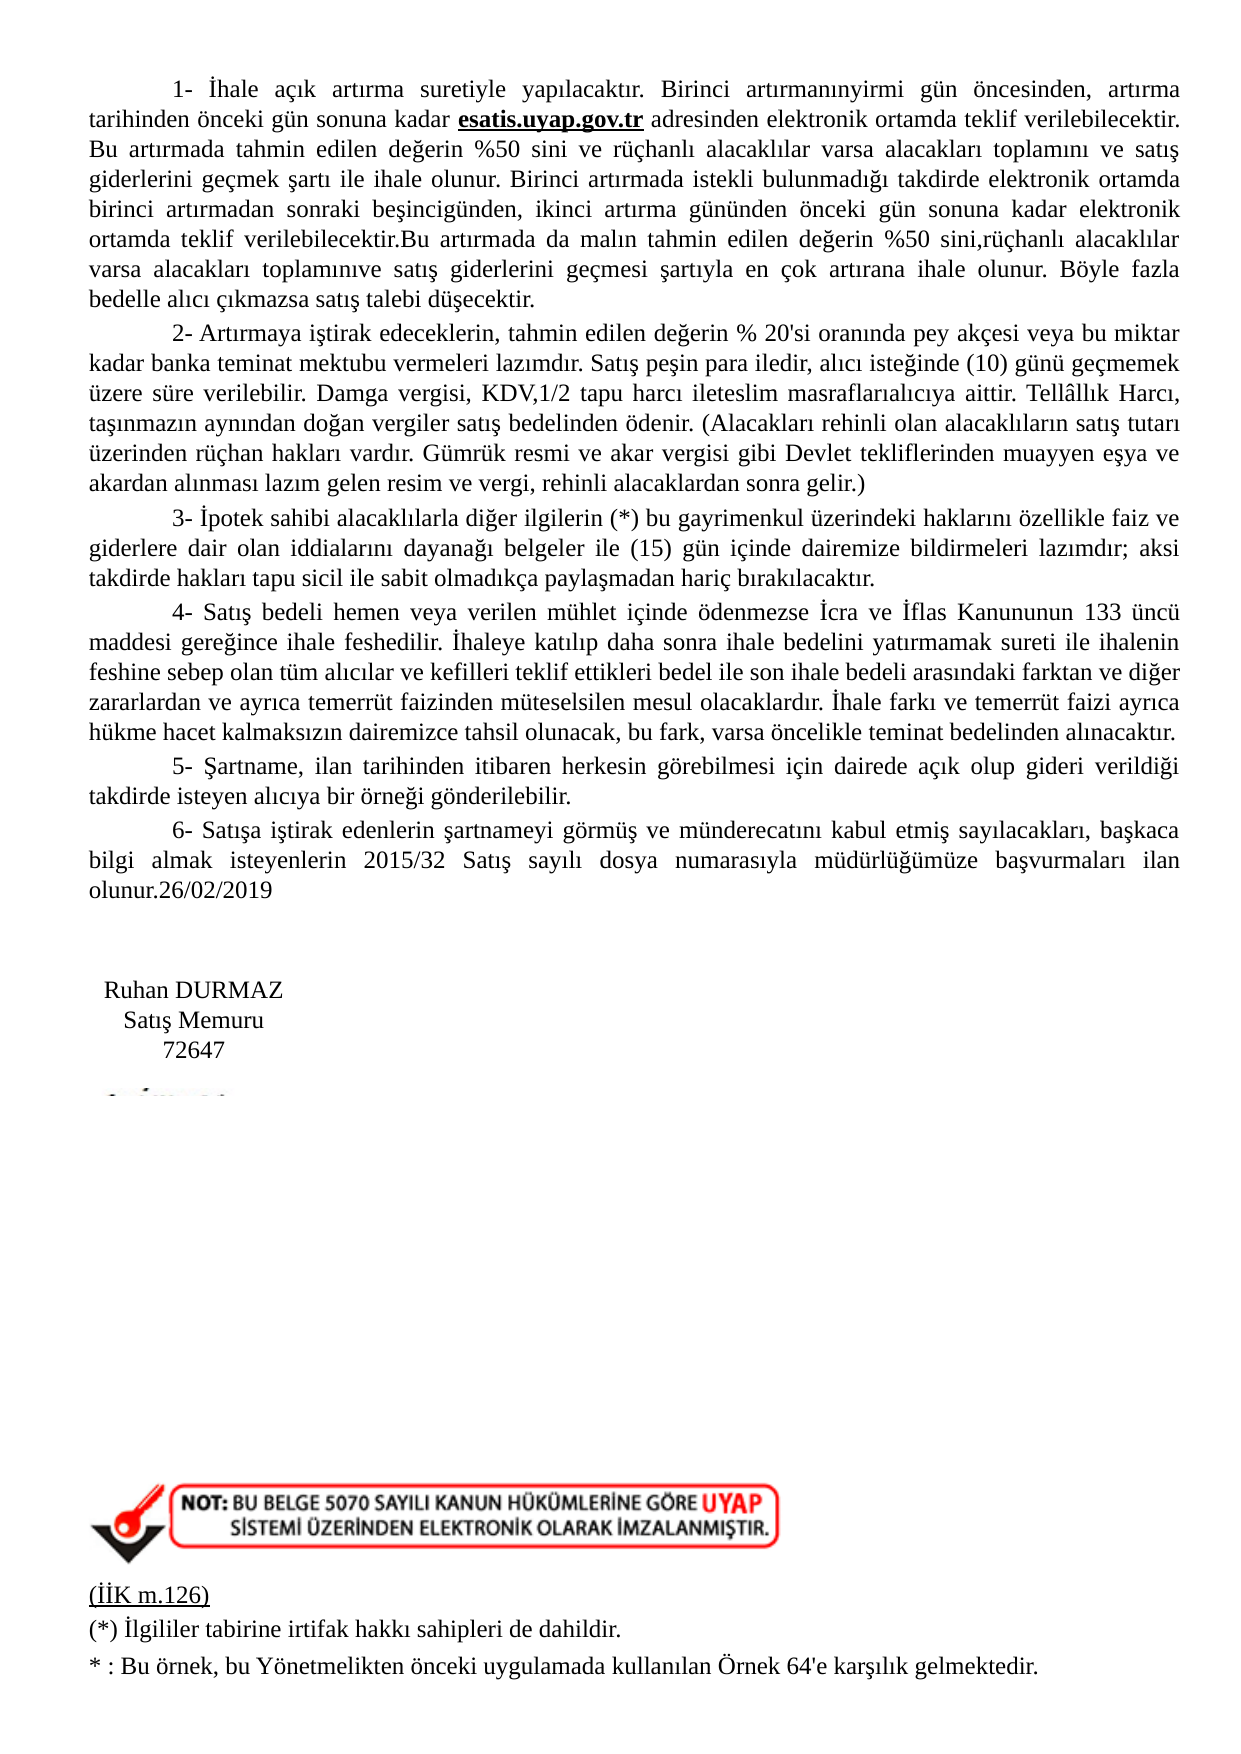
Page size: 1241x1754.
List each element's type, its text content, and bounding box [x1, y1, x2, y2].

text 3- İpotek sahibi alacaklılarla diğer ilgilerin (*) bu gayrimenkul üzerindeki haklarını özellikle faiz ve giderlere dair olan iddialarını dayanağı belgeler ile (15) gün içinde dairemize bildirmeleri lazımdır; aksi takdirde hakları tapu sicil ile sabit olmadıkça paylaşmadan hariç bırakılacaktır. [88, 502, 1181, 592]
text 6- Satışa iştirak edenlerin şartnameyi görmüş ve münderecatını kabul etmiş sayılacakları, başkaca bilgi almak isteyenlerin 2015/32 Satış sayılı dosya numarasıyla müdürlüğümüze başvurmaları ilan olunur.26/02/2019 [88, 814, 1181, 904]
table_header Ruhan DURMAZ Satış Memuru 72647 [94, 975, 289, 1095]
text 1- İhale açık artırma suretiyle yapılacaktır. Birinci artırmanınyirmi gün öncesinden, artırma tarihinden önceki gün sonuna kadar esatis.uyap.gov.tr adresinden elektronik ortamda teklif verilebilecektir. Bu artırmada tahmin edilen değerin %50 sini ve rüçhanlı alacaklılar varsa alacakları toplamını ve satış giderlerini geçmek şartı ile ihale olunur. Birinci artırmada istekli bulunmadığı takdirde elektronik ortamda birinci artırmadan sonraki beşincigünden, ikinci artırma gününden önceki gün sonuna kadar elektronik ortamda teklif verilebilecektir.Bu artırmada da malın tahmin edilen değerin %50 sini,rüçhanlı alacaklılar varsa alacakları toplamınıve satış giderlerini geçmesi şartıyla en çok artırana ihale olunur. Böyle fazla bedelle alıcı çıkmazsa satış talebi düşecektir. [88, 74, 1181, 314]
text 2- Artırmaya iştirak edeceklerin, tahmin edilen değerin % 20'si oranında pey akçesi veya bu miktar kadar banka teminat mektubu vermeleri lazımdır. Satış peşin para iledir, alıcı isteğinde (10) günü geçmemek üzere süre verilebilir. Damga vergisi, KDV,1/2 tapu harcı ileteslim masraflarıalıcıya aittir. Tellâllık Harcı, taşınmazın aynından doğan vergiler satış bedelinden ödenir. (Alacakları rehinli olan alacaklıların satış tutarı üzerinden rüçhan hakları vardır. Gümrük resmi ve akar vergisi gibi Devlet tekliflerinden muayyen eşya ve akardan alınması lazım gelen resim ve vergi, rehinli alacaklardan sonra gelir.) [88, 318, 1181, 498]
text 4- Satış bedeli hemen veya verilen mühlet içinde ödenmezse İcra ve İflas Kanununun 133 üncü maddesi gereğince ihale feshedilir. İhaleye katılıp daha sonra ihale bedelini yatırmamak sureti ile ihalenin feshine sebep olan tüm alıcılar ve kefilleri teklif ettikleri bedel ile son ihale bedeli arasındaki farktan ve diğer zararlardan ve ayrıca temerrüt faizinden müteselsilen mesul olacaklardır. İhale farkı ve temerrüt faizi ayrıca hükme hacet kalmaksızın dairemizce tahsil olunacak, bu fark, varsa öncelikle teminat bedelinden alınacaktır. [88, 596, 1181, 746]
text 5- Şartname, ilan tarihinden itibaren herkesin görebilmesi için dairede açık olup gideri verildiği takdirde isteyen alıcıya bir örneği gönderilebilir. [88, 750, 1181, 810]
